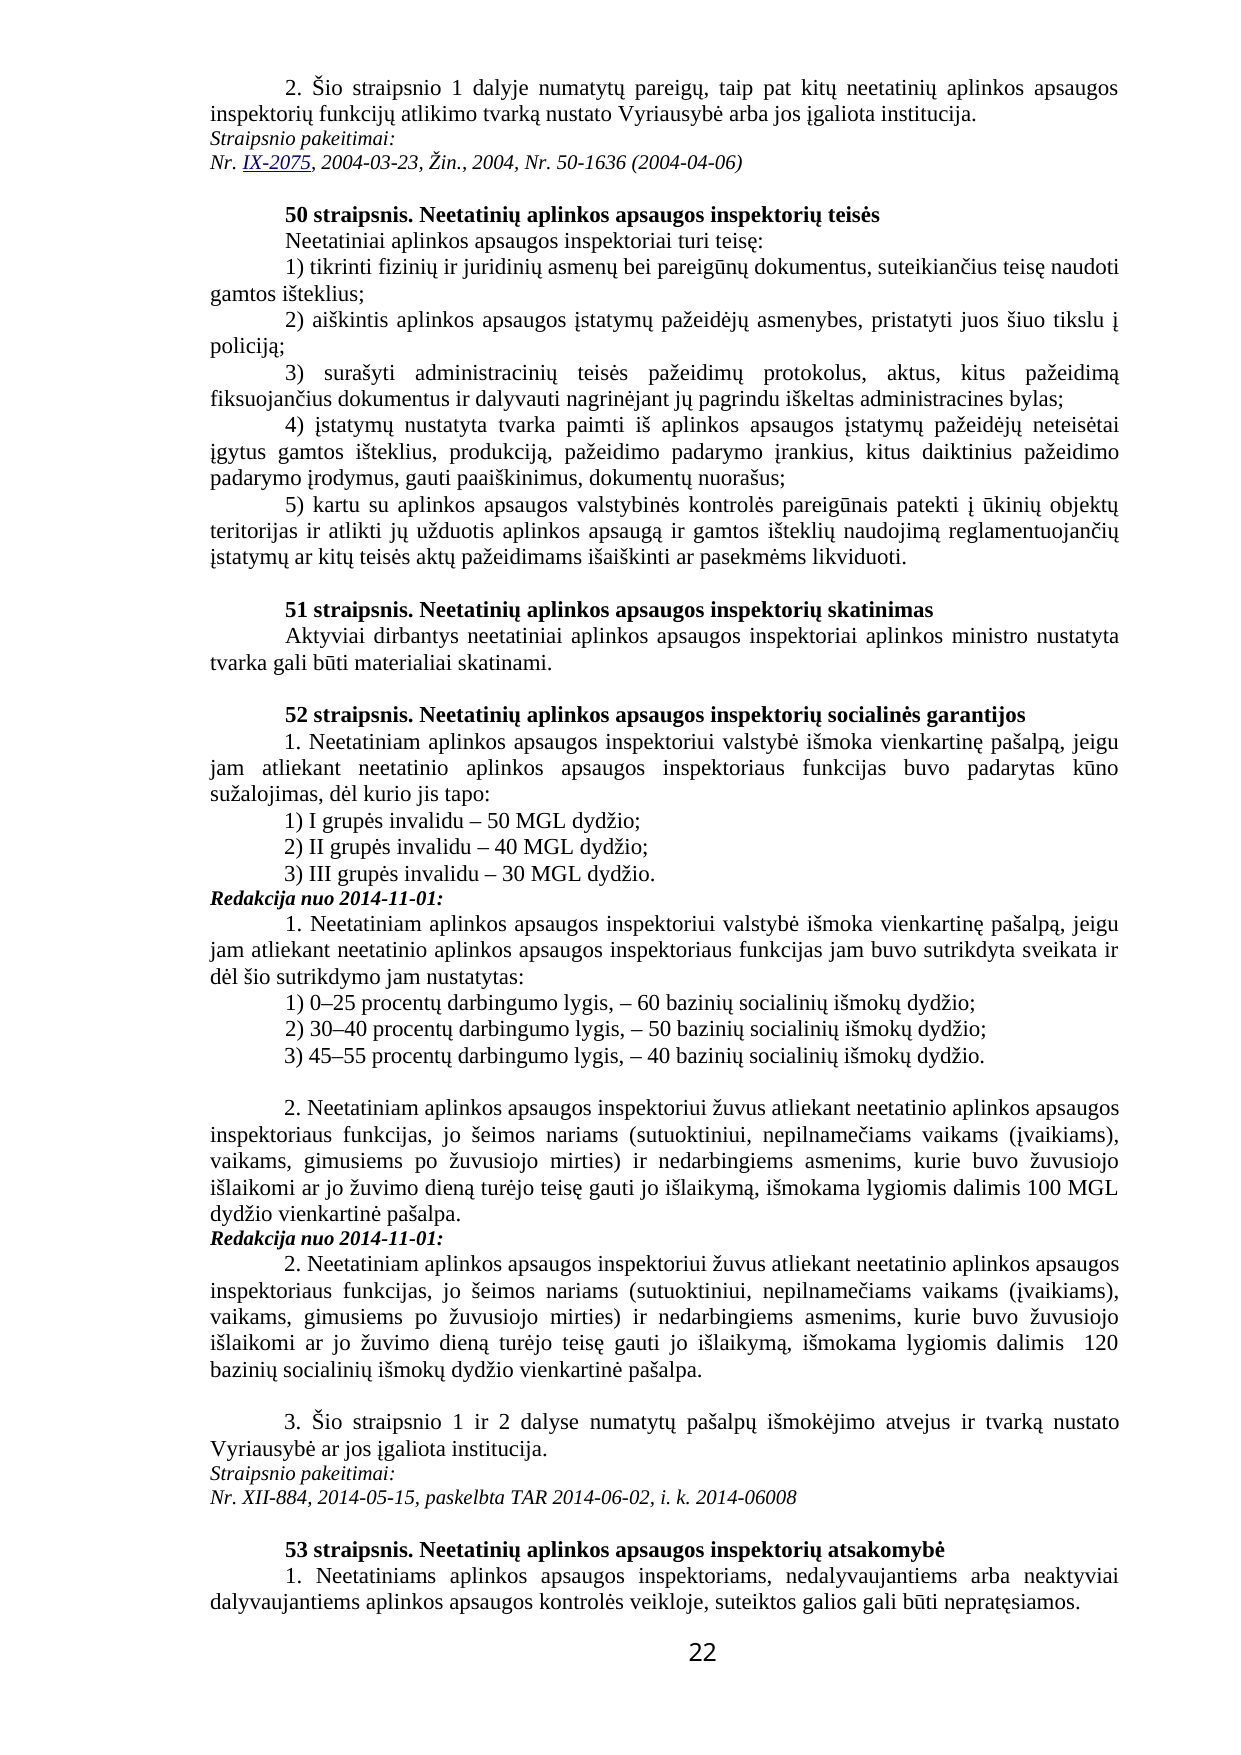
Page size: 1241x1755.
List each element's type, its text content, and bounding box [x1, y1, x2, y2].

text 2. Neetatiniam aplinkos apsaugos inspektoriui žuvus atliekant neetatinio aplinkos apsaugos inspektoriaus funkcijas, jo šeimos nariams (sutuoktiniui, nepilnamečiams vaikams (įvaikiams), vaikams, gimusiems po žuvusiojo mirties) ir nedarbingiems asmenims, kurie buvo žuvusiojo išlaikomi ar jo žuvimo dieną turėjo teisę gauti jo išlaikymą, išmokama lygiomis dalimis 100 MGL dydžio vienkartinė pašalpa. [210, 1094, 1120, 1226]
text 1) 0–25 procentų darbingumo lygis, – 60 bazinių socialinių išmokų dydžio; [210, 989, 1120, 1015]
text 5) kartu su aplinkos apsaugos valstybinės kontrolės pareigūnais patekti į ūkinių objektų teritorijas ir atlikti jų užduotis aplinkos apsaugą ir gamtos išteklių naudojimą reglamentuojančių įstatymų ar kitų teisės aktų pažeidimams išaiškinti ar pasekmėms likviduoti. [210, 491, 1120, 570]
text Nr. XII-884, 2014-05-15, paskelbta TAR 2014-06-02, i. k. 2014-06008 [210, 1485, 1120, 1509]
text 51 straipsnis. Neetatinių aplinkos apsaugos inspektorių skatinimas [210, 596, 1120, 622]
text 1) tikrinti fizinių ir juridinių asmenų bei pareigūnų dokumentus, suteikiančius teisę naudoti gamtos išteklius; [210, 253, 1120, 306]
text 2) 30–40 procentų darbingumo lygis, – 50 bazinių socialinių išmokų dydžio; [210, 1015, 1120, 1042]
text 2. Šio straipsnio 1 dalyje numatytų pareigų, taip pat kitų neetatinių aplinkos apsaugos inspektorių funkcijų atlikimo tvarką nustato Vyriausybė arba jos įgaliota institucija. [210, 73, 1120, 126]
text 3. Šio straipsnio 1 ir 2 dalyse numatytų pašalpų išmokėjimo atvejus ir tvarką nustato Vyriausybė ar jos įgaliota institucija. [210, 1408, 1120, 1461]
text 1. Neetatiniams aplinkos apsaugos inspektoriams, nedalyvaujantiems arba neaktyviai dalyvaujantiems aplinkos apsaugos kontrolės veikloje, suteiktos galios gali būti nepratęsiamos. [210, 1562, 1120, 1615]
text Nr. IX-2075, 2004-03-23, Žin., 2004, Nr. 50-1636 (2004-04-06) [210, 150, 1120, 174]
text 3) 45–55 procentų darbingumo lygis, – 40 bazinių socialinių išmokų dydžio. [210, 1042, 1120, 1068]
text 1) I grupės invalidu – 50 MGL dydžio; [210, 807, 1120, 833]
text 4) įstatymų nustatyta tvarka paimti iš aplinkos apsaugos įstatymų pažeidėjų neteisėtai įgytus gamtos išteklius, produkciją, pažeidimo padarymo įrankius, kitus daiktinius pažeidimo padarymo įrodymus, gauti paaiškinimus, dokumentų nuorašus; [210, 412, 1120, 491]
text Redakcija nuo 2014-11-01: [210, 886, 1120, 910]
text 53 straipsnis. Neetatinių aplinkos apsaugos inspektorių atsakomybė [210, 1536, 1120, 1562]
text 1. Neetatiniam aplinkos apsaugos inspektoriui valstybė išmoka vienkartinę pašalpą, jeigu jam atliekant neetatinio aplinkos apsaugos inspektoriaus funkcijas buvo padarytas kūno sužalojimas, dėl kurio jis tapo: [210, 728, 1120, 807]
text 2) aiškintis aplinkos apsaugos įstatymų pažeidėjų asmenybes, pristatyti juos šiuo tikslu į policiją; [210, 306, 1120, 359]
text 3) surašyti administracinių teisės pažeidimų protokolus, aktus, kitus pažeidimą fiksuojančius dokumentus ir dalyvauti nagrinėjant jų pagrindu iškeltas administracines bylas; [210, 359, 1120, 412]
text 2. Neetatiniam aplinkos apsaugos inspektoriui žuvus atliekant neetatinio aplinkos apsaugos inspektoriaus funkcijas, jo šeimos nariams (sutuoktiniui, nepilnamečiams vaikams (įvaikiams), vaikams, gimusiems po žuvusiojo mirties) ir nedarbingiems asmenims, kurie buvo žuvusiojo išlaikomi ar jo žuvimo dieną turėjo teisę gauti jo išlaikymą, išmokama lygiomis dalimis 120 bazinių socialinių išmokų dydžio vienkartinė pašalpa. [210, 1250, 1120, 1382]
text 50 straipsnis. Neetatinių aplinkos apsaugos inspektorių teisės [210, 201, 1120, 227]
text 52 straipsnis. Neetatinių aplinkos apsaugos inspektorių socialinės garantijos [210, 701, 1120, 728]
text 1. Neetatiniam aplinkos apsaugos inspektoriui valstybė išmoka vienkartinę pašalpą, jeigu jam atliekant neetatinio aplinkos apsaugos inspektoriaus funkcijas jam buvo sutrikdyta sveikata ir dėl šio sutrikdymo jam nustatytas: [210, 910, 1120, 989]
text Straipsnio pakeitimai: [210, 1461, 1120, 1485]
text Aktyviai dirbantys neetatiniai aplinkos apsaugos inspektoriai aplinkos ministro nustatyta tvarka gali būti materialiai skatinami. [210, 622, 1120, 675]
text 3) III grupės invalidu – 30 MGL dydžio. [210, 859, 1120, 886]
text Neetatiniai aplinkos apsaugos inspektoriai turi teisę: [210, 227, 1120, 253]
text 2) II grupės invalidu – 40 MGL dydžio; [210, 833, 1120, 859]
text Redakcija nuo 2014-11-01: [210, 1226, 1120, 1250]
text Straipsnio pakeitimai: [210, 126, 1120, 150]
